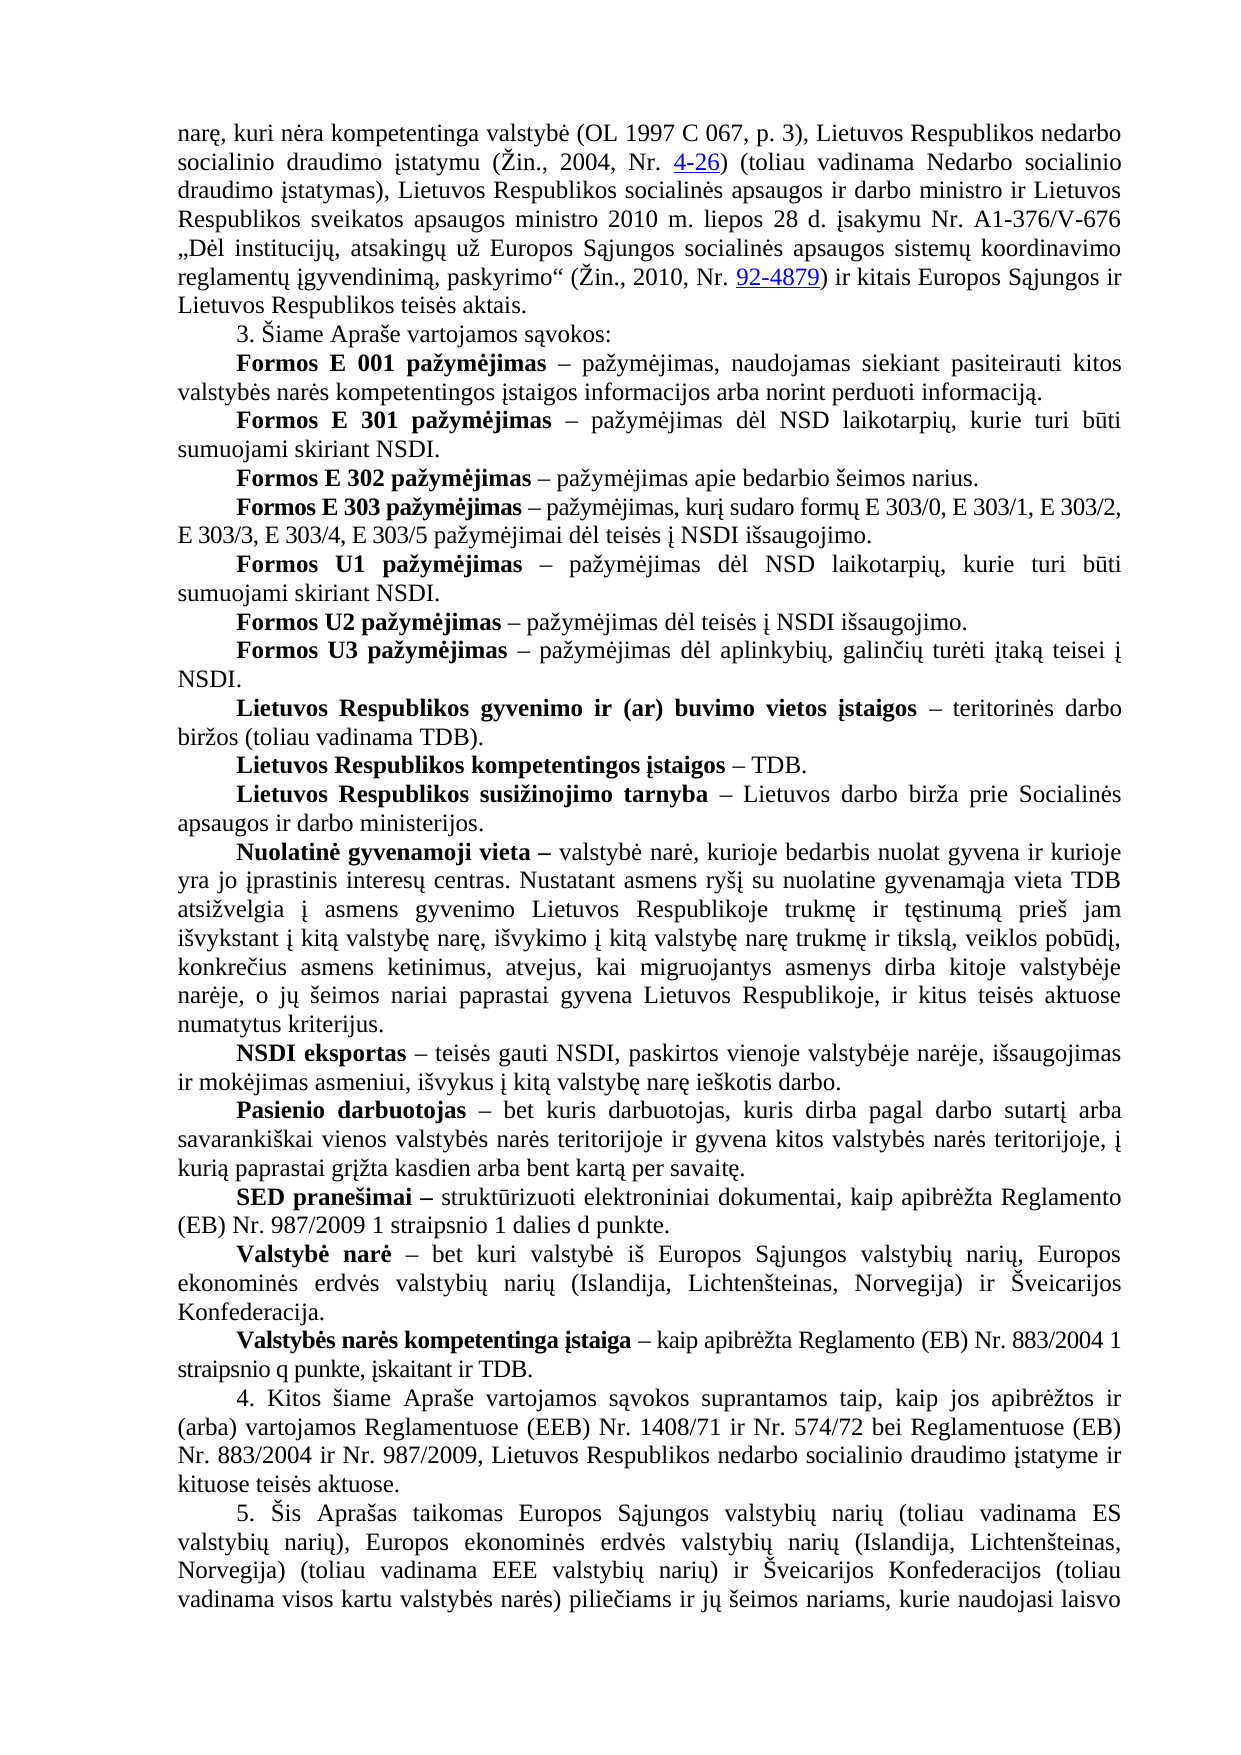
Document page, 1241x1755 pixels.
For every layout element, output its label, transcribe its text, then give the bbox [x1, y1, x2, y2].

text Lietuvos Respublikos gyvenimo ir (ar) buvimo vietos įstaigos – teritorinės darbo biržos (toliau vadinama TDB). [177, 693, 1122, 751]
text narę, kuri nėra kompetentinga valstybė (OL 1997 C 067, p. 3), Lietuvos Respublikos nedarbo socialinio draudimo įstatymu (Žin., 2004, Nr. 4-26) (toliau vadinama Nedarbo socialinio draudimo įstatymas), Lietuvos Respublikos socialinės apsaugos ir darbo ministro ir Lietuvos Respublikos sveikatos apsaugos ministro 2010 m. liepos 28 d. įsakymu Nr. A1-376/V-676 „Dėl institucijų, atsakingų už Europos Sąjungos socialinės apsaugos sistemų koordinavimo reglamentų įgyvendinimą, paskyrimo“ (Žin., 2010, Nr. 92-4879) ir kitais Europos Sąjungos ir Lietuvos Respublikos teisės aktais. [177, 118, 1122, 319]
text NSDI eksportas – teisės gauti NSDI, paskirtos vienoje valstybėje narėje, išsaugojimas ir mokėjimas asmeniui, išvykus į kitą valstybę narę ieškotis darbo. [177, 1038, 1122, 1096]
text Formos E 302 pažymėjimas – pažymėjimas apie bedarbio šeimos narius. [177, 463, 1122, 492]
text Formos U2 pažymėjimas – pažymėjimas dėl teisės į NSDI išsaugojimo. [177, 607, 1122, 636]
text Lietuvos Respublikos kompetentingos įstaigos – TDB. [177, 751, 1122, 779]
text 5. Šis Aprašas taikomas Europos Sąjungos valstybių narių (toliau vadinama ES valstybių narių), Europos ekonominės erdvės valstybių narių (Islandija, Lichtenšteinas, Norvegija) (toliau vadinama EEE valstybių narių) ir Šveicarijos Konfederacijos (toliau vadinama visos kartu valstybės narės) piliečiams ir jų šeimos nariams, kurie naudojasi laisvo [177, 1498, 1122, 1613]
text 3. Šiame Apraše vartojamos sąvokos: [177, 319, 1122, 348]
text Formos U1 pažymėjimas – pažymėjimas dėl NSD laikotarpių, kurie turi būti sumuojami skiriant NSDI. [177, 549, 1122, 607]
text Formos U3 pažymėjimas – pažymėjimas dėl aplinkybių, galinčių turėti įtaką teisei į NSDI. [177, 636, 1122, 693]
text Formos E 301 pažymėjimas – pažymėjimas dėl NSD laikotarpių, kurie turi būti sumuojami skiriant NSDI. [177, 406, 1122, 463]
text Formos E 303 pažymėjimas – pažymėjimas, kurį sudaro formų E 303/0, E 303/1, E 303/2, E 303/3, E 303/4, E 303/5 pažymėjimai dėl teisės į NSDI išsaugojimo. [177, 492, 1122, 549]
text Lietuvos Respublikos susižinojimo tarnyba – Lietuvos darbo birža prie Socialinės apsaugos ir darbo ministerijos. [177, 779, 1122, 837]
text Valstybė narė – bet kuri valstybė iš Europos Sąjungos valstybių narių, Europos ekonominės erdvės valstybių narių (Islandija, Lichtenšteinas, Norvegija) ir Šveicarijos Konfederacija. [177, 1239, 1122, 1326]
text Nuolatinė gyvenamoji vieta – valstybė narė, kurioje bedarbis nuolat gyvena ir kurioje yra jo įprastinis interesų centras. Nustatant asmens ryšį su nuolatine gyvenamąja vieta TDB atsižvelgia į asmens gyvenimo Lietuvos Respublikoje trukmę ir tęstinumą prieš jam išvykstant į kitą valstybę narę, išvykimo į kitą valstybę narę trukmę ir tikslą, veiklos pobūdį, konkrečius asmens ketinimus, atvejus, kai migruojantys asmenys dirba kitoje valstybėje narėje, o jų šeimos nariai paprastai gyvena Lietuvos Respublikoje, ir kitus teisės aktuose numatytus kriterijus. [177, 837, 1122, 1038]
text Valstybės narės kompetentinga įstaiga – kaip apibrėžta Reglamento (EB) Nr. 883/2004 1 straipsnio q punkte, įskaitant ir TDB. [177, 1326, 1122, 1383]
text Pasienio darbuotojas – bet kuris darbuotojas, kuris dirba pagal darbo sutartį arba savarankiškai vienos valstybės narės teritorijoje ir gyvena kitos valstybės narės teritorijoje, į kurią paprastai grįžta kasdien arba bent kartą per savaitę. [177, 1096, 1122, 1182]
text Formos E 001 pažymėjimas – pažymėjimas, naudojamas siekiant pasiteirauti kitos valstybės narės kompetentingos įstaigos informacijos arba norint perduoti informaciją. [177, 348, 1122, 406]
text 4. Kitos šiame Apraše vartojamos sąvokos suprantamos taip, kaip jos apibrėžtos ir (arba) vartojamos Reglamentuose (EEB) Nr. 1408/71 ir Nr. 574/72 bei Reglamentuose (EB) Nr. 883/2004 ir Nr. 987/2009, Lietuvos Respublikos nedarbo socialinio draudimo įstatyme ir kituose teisės aktuose. [177, 1383, 1122, 1498]
text SED pranešimai – struktūrizuoti elektroniniai dokumentai, kaip apibrėžta Reglamento (EB) Nr. 987/2009 1 straipsnio 1 dalies d punkte. [177, 1182, 1122, 1239]
